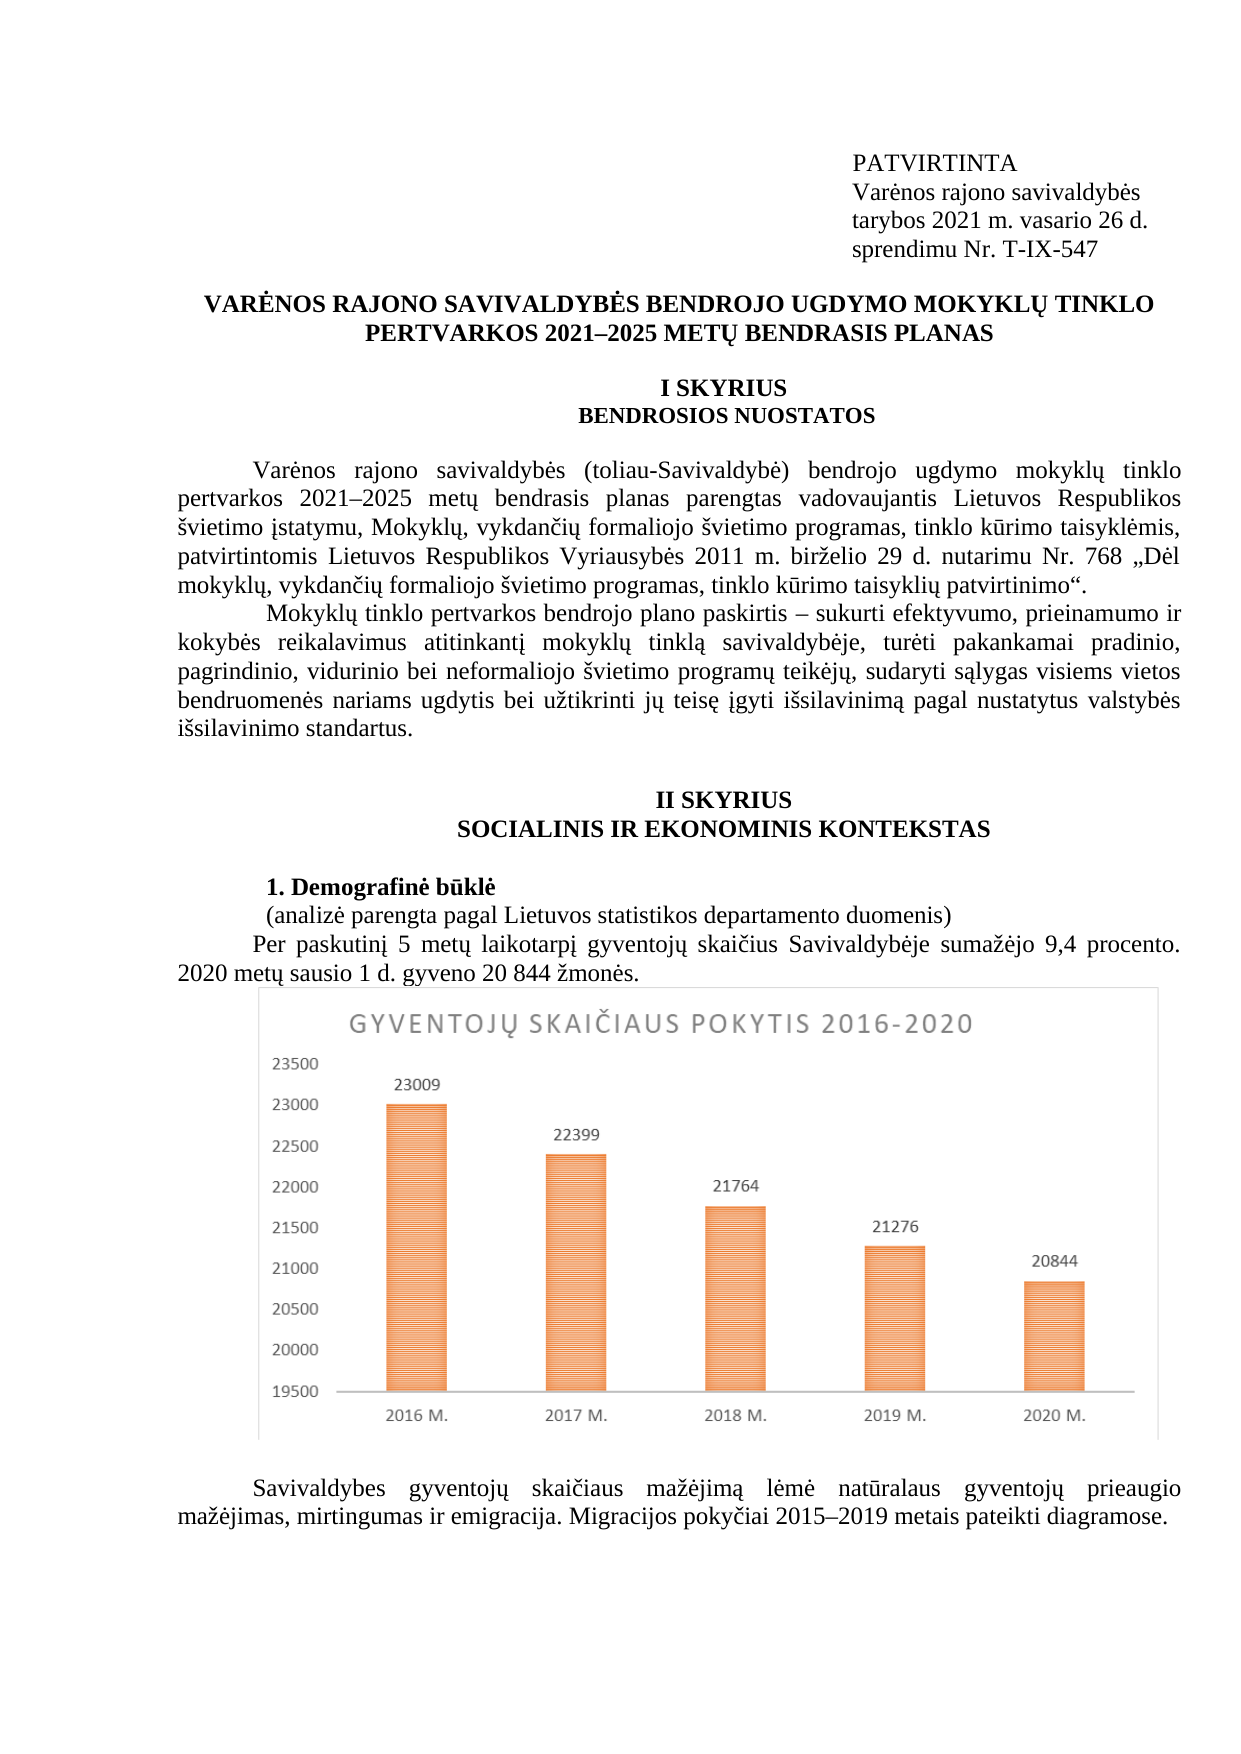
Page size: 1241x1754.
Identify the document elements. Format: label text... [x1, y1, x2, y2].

text Mokyklų tinklo pertvarkos bendrojo plano paskirtis – sukurti efektyvumo, prieinamumo ir kokybės reikalavimus atitinkantį mokyklų tinklą savivaldybėje, turėti pakankamai pradinio, pagrindinio, vidurinio bei neformaliojo švietimo programų teikėjų, sudaryti sąlygas visiems vietos bendruomenės nariams ugdytis bei užtikrinti jų teisę įgyti išsilavinimą pagal nustatytus valstybės išsilavinimo standartus. [177, 598, 1182, 742]
text Varėnos rajono savivaldybės [852, 177, 1182, 206]
text Per paskutinį 5 metų laikotarpį gyventojų skaičius Savivaldybėje sumažėjo 9,4 procento. 2020 metų sausio 1 d. gyveno 20 844 žmonės. [177, 929, 1182, 987]
text sprendimu Nr. T-IX-547 [852, 234, 1182, 263]
text I SKYRIUS [177, 373, 1182, 402]
text PATVIRTINTA [777, 148, 1240, 177]
text SOCIALINIS IR EKONOMINIS KONTEKSTAS [177, 814, 1182, 843]
text BENDROSIOS NUOSTATOS [177, 402, 1182, 428]
text VARĖNOS RAJONO SAVIVALDYBĖS BENDROJO UGDYMO MOKYKLŲ TINKLO PERTVARKOS 2021–2025 METŲ BENDRASIS PLANAS [177, 289, 1182, 347]
text 1. Demografinė būklė [177, 872, 1182, 900]
text II SKYRIUS [177, 785, 1182, 814]
text Varėnos rajono savivaldybės (toliau-Savivaldybė) bendrojo ugdymo mokyklų tinklo pertvarkos 2021–2025 metų bendrasis planas parengtas vadovaujantis Lietuvos Respublikos švietimo įstatymu, Mokyklų, vykdančių formaliojo švietimo programas, tinklo kūrimo taisyklėmis, patvirtintomis Lietuvos Respublikos Vyriausybės 2011 m. birželio 29 d. nutarimu Nr. 768 „Dėl mokyklų, vykdančių formaliojo švietimo programas, tinklo kūrimo taisyklių patvirtinimo“. [177, 455, 1182, 598]
text Savivaldybes gyventojų skaičiaus mažėjimą lėmė natūralaus gyventojų prieaugio mažėjimas, mirtingumas ir emigracija. Migracijos pokyčiai 2015–2019 metais pateikti diagramose. [177, 1473, 1182, 1530]
text (analizė parengta pagal Lietuvos statistikos departamento duomenis) [177, 900, 1164, 929]
text tarybos 2021 m. vasario 26 d. [852, 206, 1182, 234]
